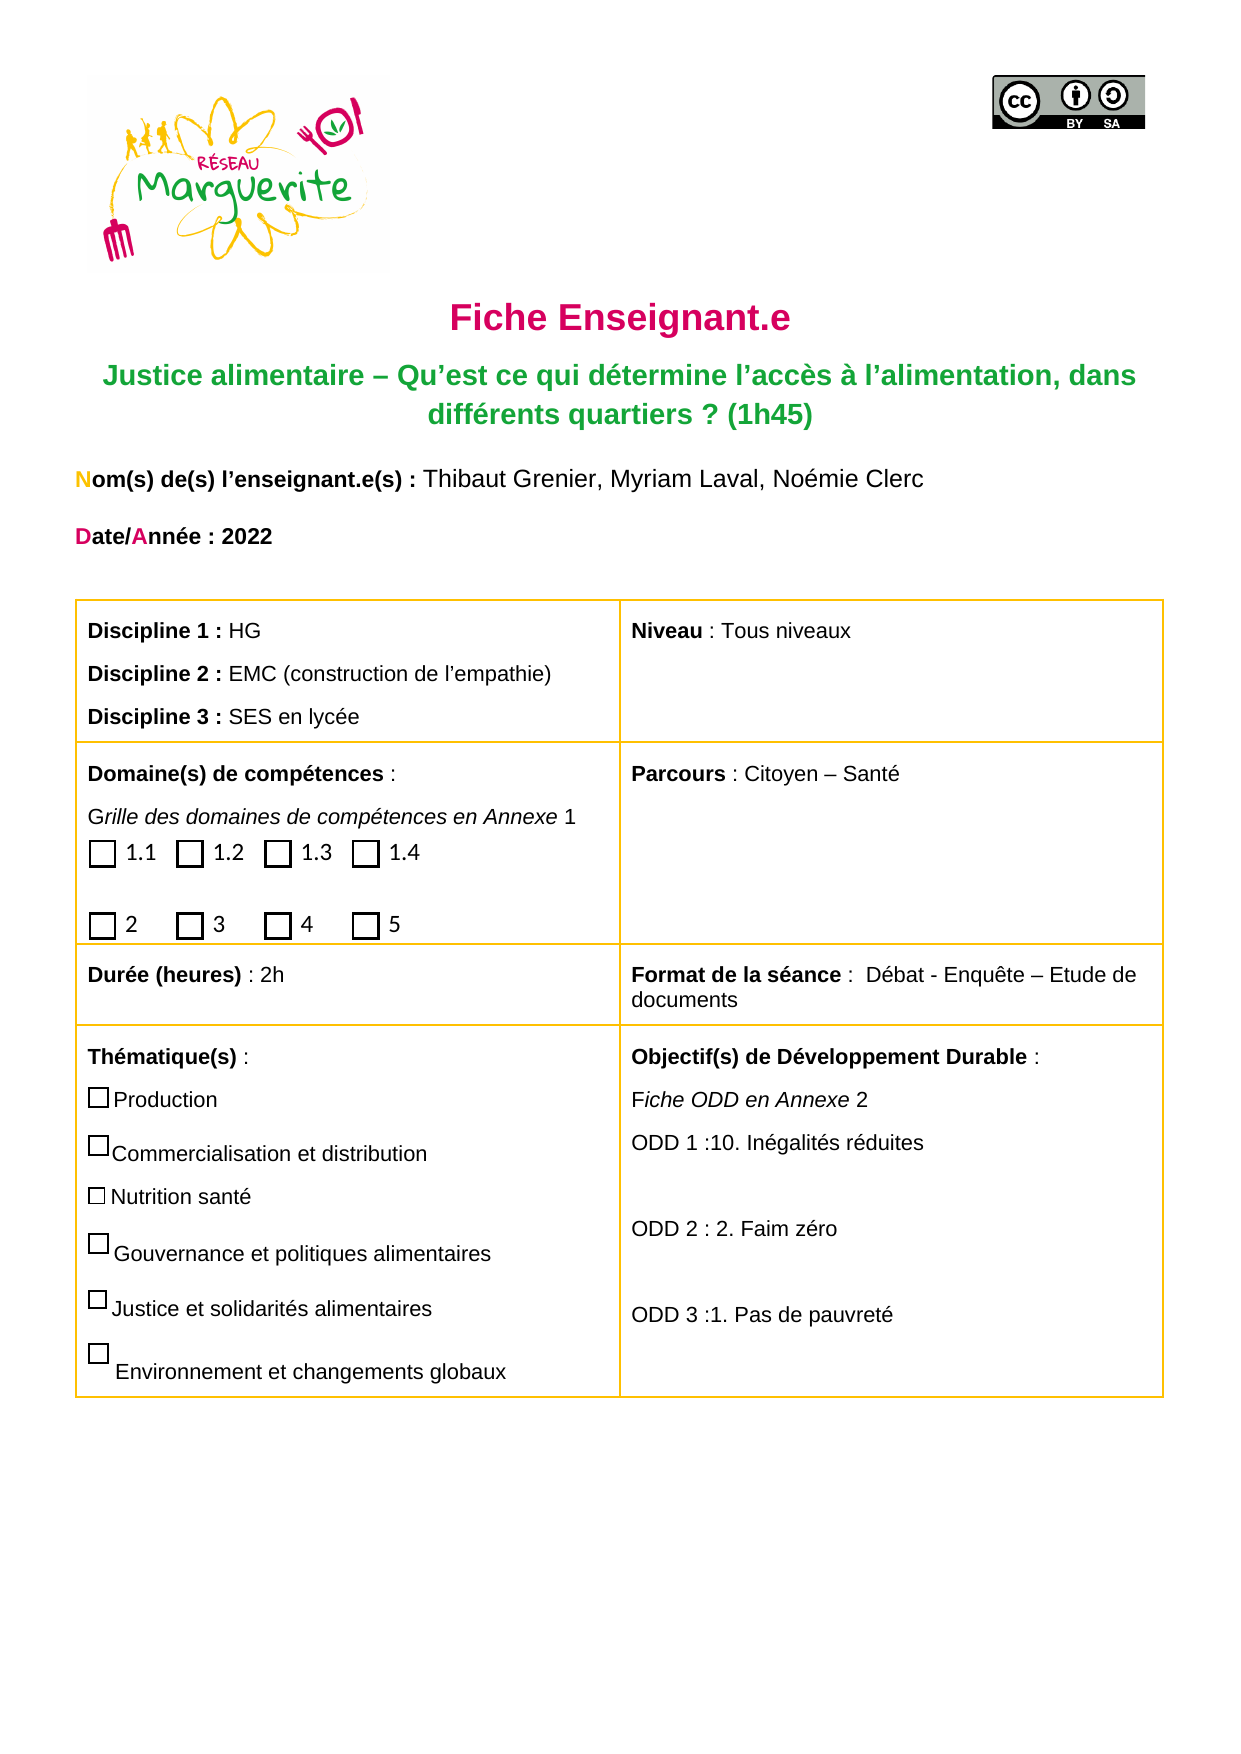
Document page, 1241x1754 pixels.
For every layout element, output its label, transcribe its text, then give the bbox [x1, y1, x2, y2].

table_cell Format de la séance : Débat - Enquête – Etude de documents [621, 945, 1162, 1024]
table_cell Durée (heures) : 2h [77, 945, 619, 1024]
text Fiche Enseignant.e [75, 295, 1165, 338]
text Date/Année : 2022 [75, 523, 1165, 549]
table_cell Thématique(s) : Production Commercialisation et distribution Nutrition santé Gouvernance et politiques alimentaires Justice et solidarités alimentaires Environnement et changements globaux [77, 1026, 619, 1396]
table_cell Domaine(s) de compétences : Grille des domaines de compétences en Annexe 1 [77, 743, 619, 942]
table_header Discipline 1 : HG Discipline 2 : EMC (construction de l’empathie) Discipline 3 : SES en lycée [77, 601, 619, 741]
picture [992, 75, 1150, 131]
text Justice alimentaire – Qu’est ce qui détermine l’accès à l’alimentation, dans différents quartiers ? (1h45) [75, 358, 1165, 430]
text Nom(s) de(s) l’enseignant.e(s) : Thibaut Grenier, Myriam Laval, Noémie Clerc [75, 464, 1165, 492]
table_cell Parcours : Citoyen – Santé [621, 743, 1162, 942]
table_header Niveau : Tous niveaux [621, 601, 1162, 741]
table_cell Objectif(s) de Développement Durable : Fiche ODD en Annexe 2 ODD 1 :10. Inégalités réduites ODD 2 : 2. Faim zéro ODD 3 :1. Pas de pauvreté [621, 1026, 1162, 1396]
